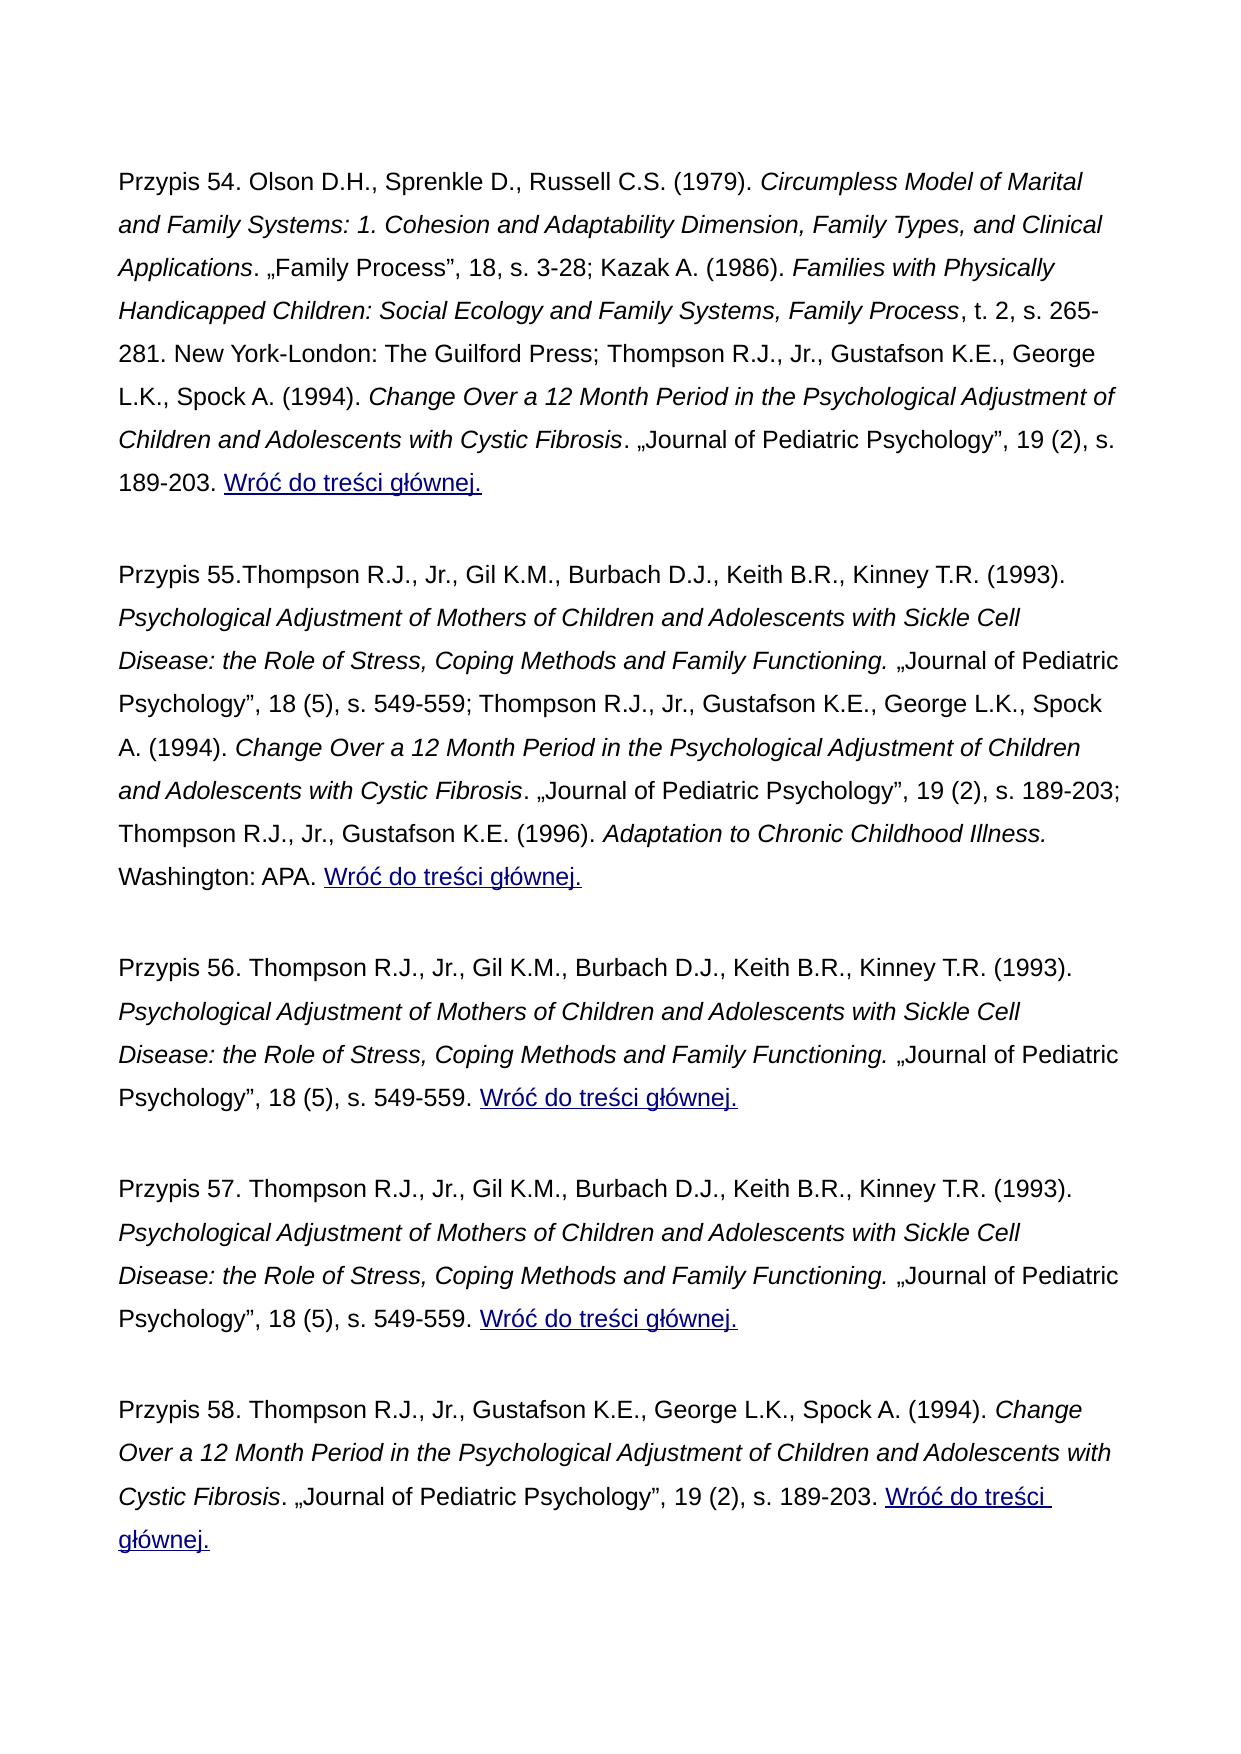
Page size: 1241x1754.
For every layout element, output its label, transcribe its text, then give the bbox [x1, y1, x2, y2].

text Przypis 54. Olson D.H., Sprenkle D., Russell C.S. (1979). Circumpless Model of Marital and Family Systems: 1. Cohesion and Adaptability Dimension, Family Types, and Clinical Applications. „Family Process”, 18, s. 3-28; Kazak A. (1986). Families with Physically Handicapped Children: Social Ecology and Family Systems, Family Process, t. 2, s. 265-281. New York-London: The Guilford Press; Thompson R.J., Jr., Gustafson K.E., George L.K., Spock A. (1994). Change Over a 12 Month Period in the Psychological Adjustment of Children and Adolescents with Cystic Fibrosis. „Journal of Pediatric Psychology”, 19 (2), s. 189-203. Wróć do treści głównej. [118, 167, 1122, 497]
text Przypis 57. Thompson R.J., Jr., Gil K.M., Burbach D.J., Keith B.R., Kinney T.R. (1993). Psychological Adjustment of Mothers of Children and Adolescents with Sickle Cell Disease: the Role of Stress, Coping Methods and Family Functioning. „Journal of Pediatric Psychology”, 18 (5), s. 549-559. Wróć do treści głównej. [118, 1174, 1122, 1332]
text Przypis 55.Thompson R.J., Jr., Gil K.M., Burbach D.J., Keith B.R., Kinney T.R. (1993). Psychological Adjustment of Mothers of Children and Adolescents with Sickle Cell Disease: the Role of Stress, Coping Methods and Family Functioning. „Journal of Pediatric Psychology”, 18 (5), s. 549-559; Thompson R.J., Jr., Gustafson K.E., George L.K., Spock A. (1994). Change Over a 12 Month Period in the Psychological Adjustment of Children and Adolescents with Cystic Fibrosis. „Journal of Pediatric Psychology”, 19 (2), s. 189-203; Thompson R.J., Jr., Gustafson K.E. (1996). Adaptation to Chronic Childhood Illness. Washington: APA. Wróć do treści głównej. [118, 560, 1122, 891]
text Przypis 56. Thompson R.J., Jr., Gil K.M., Burbach D.J., Keith B.R., Kinney T.R. (1993). Psychological Adjustment of Mothers of Children and Adolescents with Sickle Cell Disease: the Role of Stress, Coping Methods and Family Functioning. „Journal of Pediatric Psychology”, 18 (5), s. 549-559. Wróć do treści głównej. [118, 953, 1122, 1112]
text Przypis 58. Thompson R.J., Jr., Gustafson K.E., George L.K., Spock A. (1994). Change Over a 12 Month Period in the Psychological Adjustment of Children and Adolescents with Cystic Fibrosis. „Journal of Pediatric Psychology”, 19 (2), s. 189-203. Wróć do treści głównej. [118, 1395, 1122, 1553]
